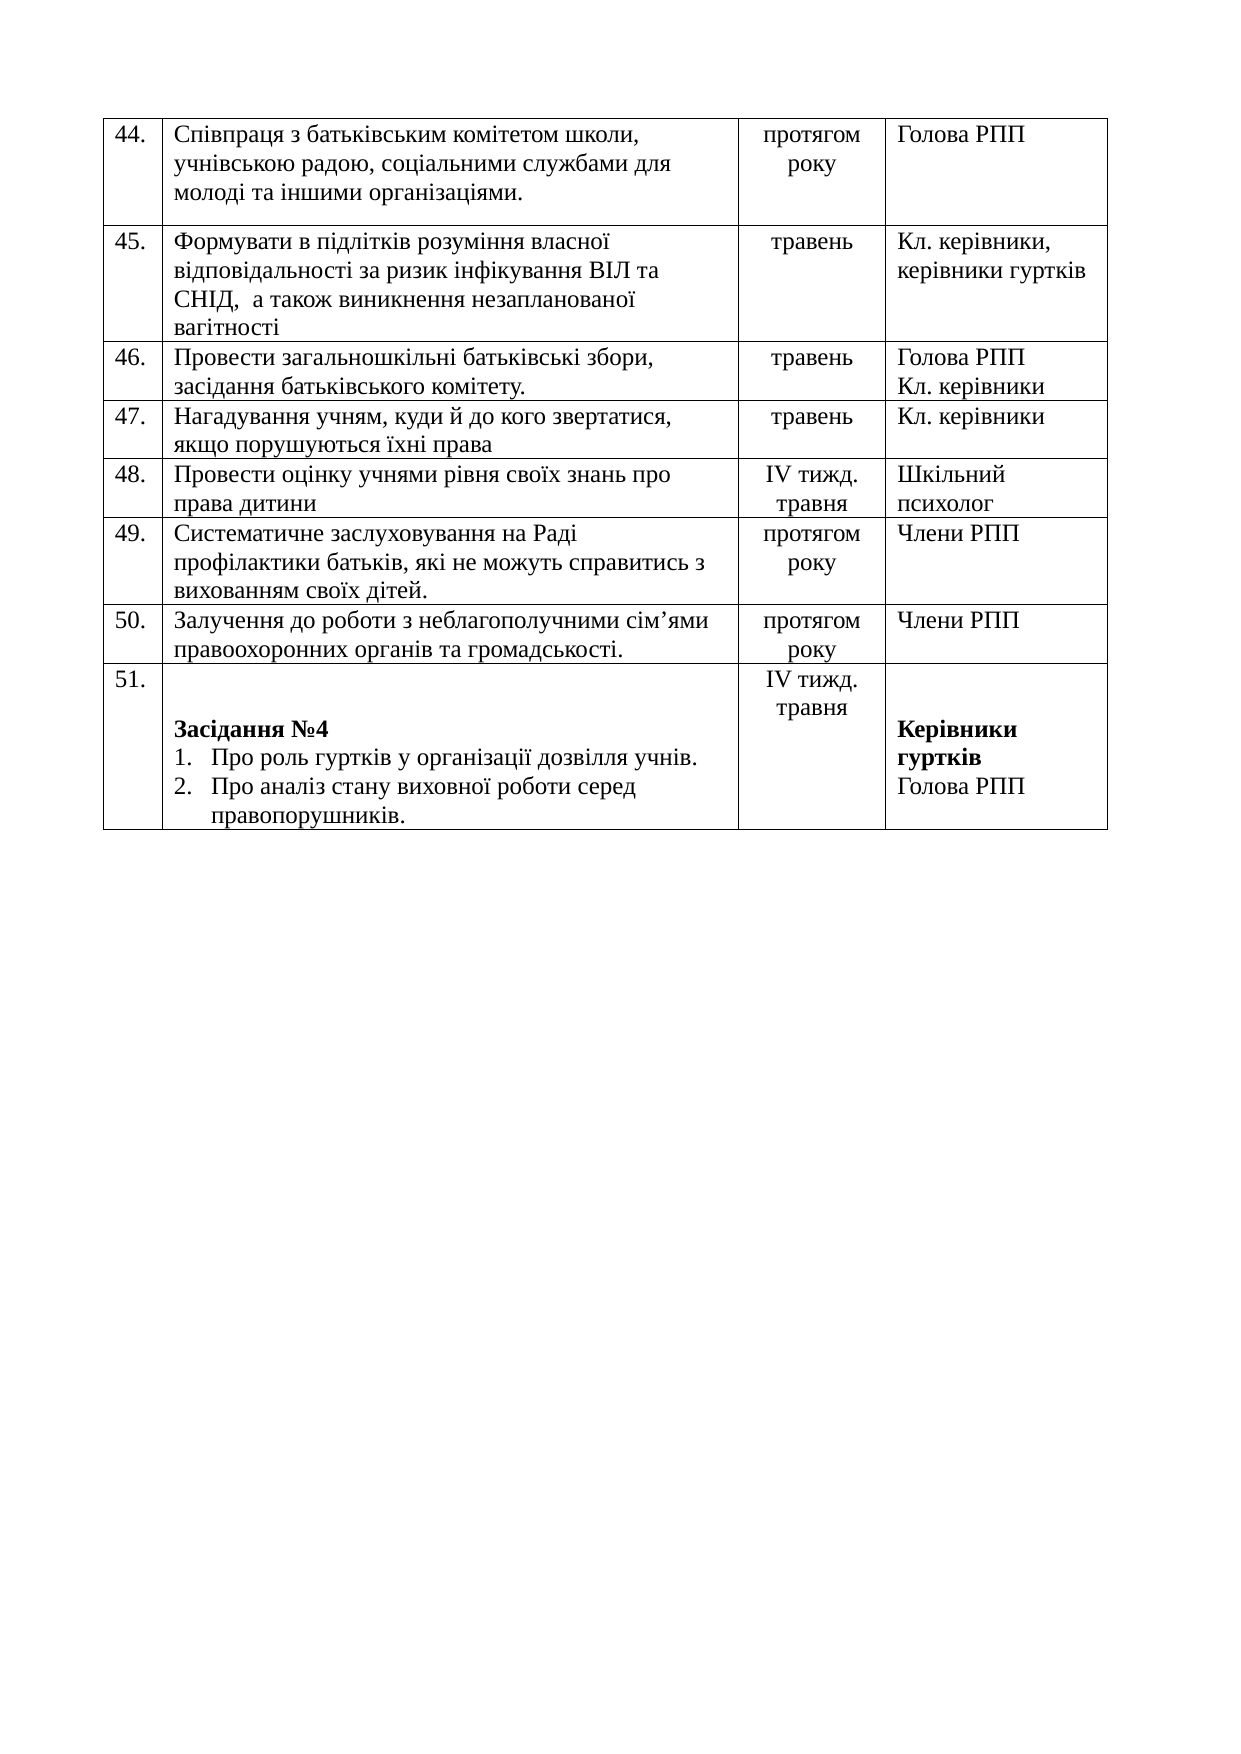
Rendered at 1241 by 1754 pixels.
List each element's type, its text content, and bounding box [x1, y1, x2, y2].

table_cell Голова РПП Кл. керівники [886, 342, 1107, 400]
table_cell Шкільний психолог [886, 459, 1107, 517]
table_cell [104, 605, 162, 663]
table_cell [104, 459, 162, 517]
table_cell Формувати в підлітків розуміння власної відповідальності за ризик інфікування ВІЛ та СНІД, а також виникнення незапланованої вагітності [163, 226, 738, 341]
table_cell [104, 401, 162, 458]
table_cell протягом року [739, 518, 885, 604]
table_cell Голова РПП [886, 119, 1107, 225]
table_cell [104, 664, 162, 829]
table_cell травень [739, 342, 885, 400]
table_cell Керівники гуртків Голова РПП [886, 664, 1107, 829]
table_cell протягом року [739, 119, 885, 225]
table_cell IV тижд. травня [739, 664, 885, 829]
table_cell Систематичне заслуховування на Раді профілактики батьків, які не можуть справитись з вихованням своїх дітей. [163, 518, 738, 604]
table_cell протягом року [739, 605, 885, 663]
table_cell ІV тижд. травня [739, 459, 885, 517]
table_cell Засідання №4 Про роль гуртків у організації дозвілля учнів. Про аналіз стану виховної роботи серед правопорушників. [163, 664, 738, 829]
table_cell Співпраця з батьківським комітетом школи, учнівською радою, соціальними службами для молоді та іншими організаціями. [163, 119, 738, 225]
table_cell Нагадування учням, куди й до кого звертатися, якщо порушуються їхні права [163, 401, 738, 458]
table_cell Кл. керівники [886, 401, 1107, 458]
table_cell [104, 226, 162, 341]
table_cell Залучення до роботи з неблагополучними сім’ями правоохоронних органів та громадськості. [163, 605, 738, 663]
table_cell [104, 518, 162, 604]
table_cell Члени РПП [886, 605, 1107, 663]
table_cell Провести оцінку учнями рівня своїх знань про права дитини [163, 459, 738, 517]
table_cell Провести загальношкільні батьківські збори, засідання батьківського комітету. [163, 342, 738, 400]
table_cell Члени РПП [886, 518, 1107, 604]
table_cell [104, 342, 162, 400]
table_cell [104, 119, 162, 225]
table_cell Кл. керівники, керівники гуртків [886, 226, 1107, 341]
table_cell травень [739, 401, 885, 458]
table_cell травень [739, 226, 885, 341]
